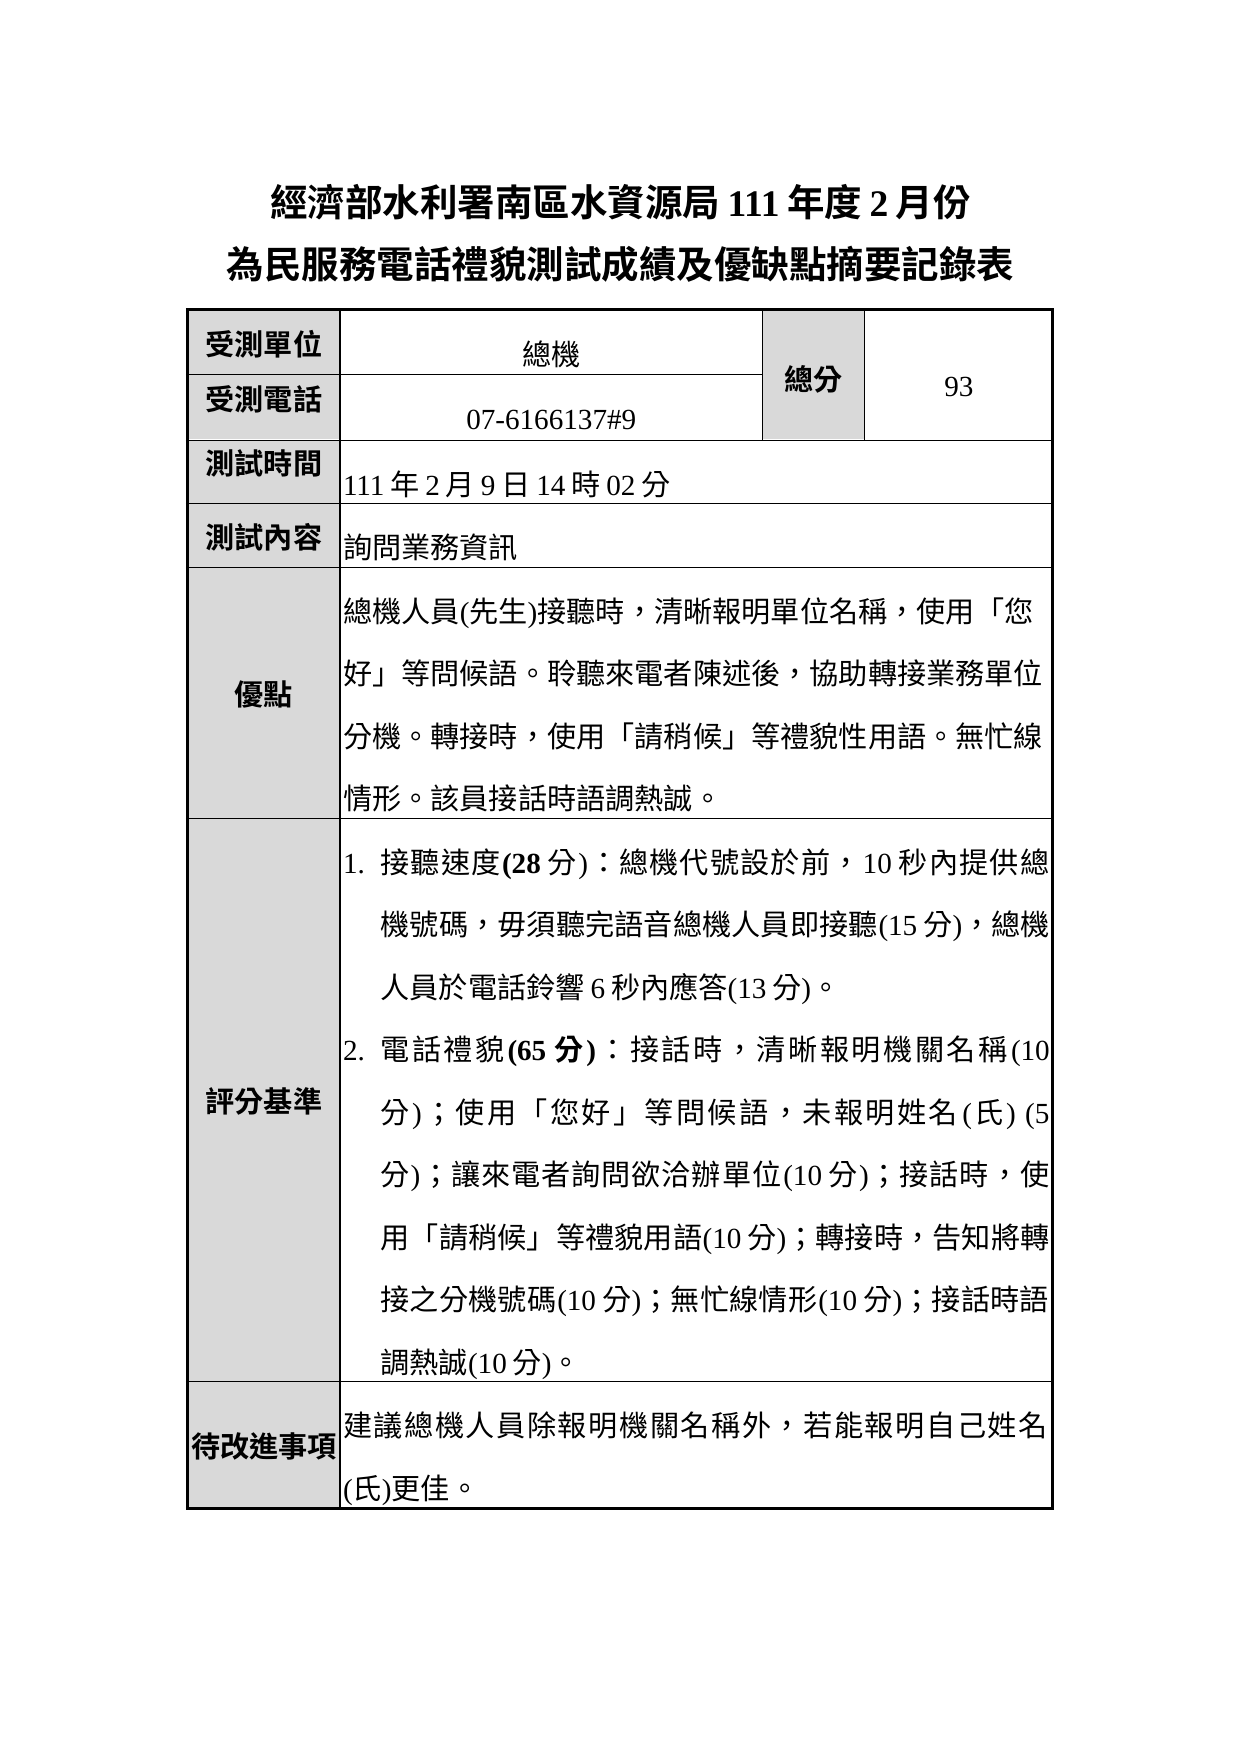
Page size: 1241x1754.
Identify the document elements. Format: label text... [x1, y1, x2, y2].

table_header 受測單位 [189, 311, 339, 374]
text 為民服務電話禮貌測試成績及優缺點摘要記錄表 [187, 221, 1053, 283]
table_cell 建議總機人員除報明機關名稱外，若能報明自己姓名(氏)更佳。 [341, 1382, 1051, 1507]
table_cell 優點 [189, 568, 339, 818]
table_header 總分 [763, 311, 864, 439]
table_header 總機 [341, 311, 762, 374]
table_cell 待改進事項 [189, 1382, 339, 1507]
table_cell 評分基準 [189, 819, 339, 1381]
table_cell 詢問業務資訊 [341, 504, 1051, 567]
table_cell 111年2月9日14時02分 [341, 441, 1051, 503]
table_cell 測試內容 [189, 504, 339, 567]
table_cell 總機人員(先生)接聽時，清晰報明單位名稱，使用「您好」等問候語。聆聽來電者陳述後，協助轉接業務單位分機。轉接時，使用「請稍候」等禮貌性用語。無忙線情形。該員接話時語調熱誠。 [341, 568, 1051, 818]
text 經濟部水利署南區水資源局111年度2月份 [187, 158, 1053, 221]
table_cell 測試時間 [189, 441, 339, 503]
table_cell 07-6166137#9 [341, 375, 762, 439]
table_cell 接聽速度(28分)：總機代號設於前，10秒內提供總機號碼，毋須聽完語音總機人員即接聽(15分)，總機人員於電話鈴響6秒內應答(13分)。 電話禮貌(65分)：接話時，清晰報明機關名稱(10分)；使用「您好」等問候語，未報明姓名(氏) (5分)；讓來電者詢問欲洽辦單位(10分)；接話時，使用「請稍候」等禮貌用語(10分)；轉接時，告知將轉接之分機號碼(10分)；無忙線情形(10分)；接話時語調熱誠(10分)。 [341, 819, 1051, 1381]
table_cell 受測電話 [189, 375, 339, 439]
table_header 93 [865, 311, 1051, 439]
